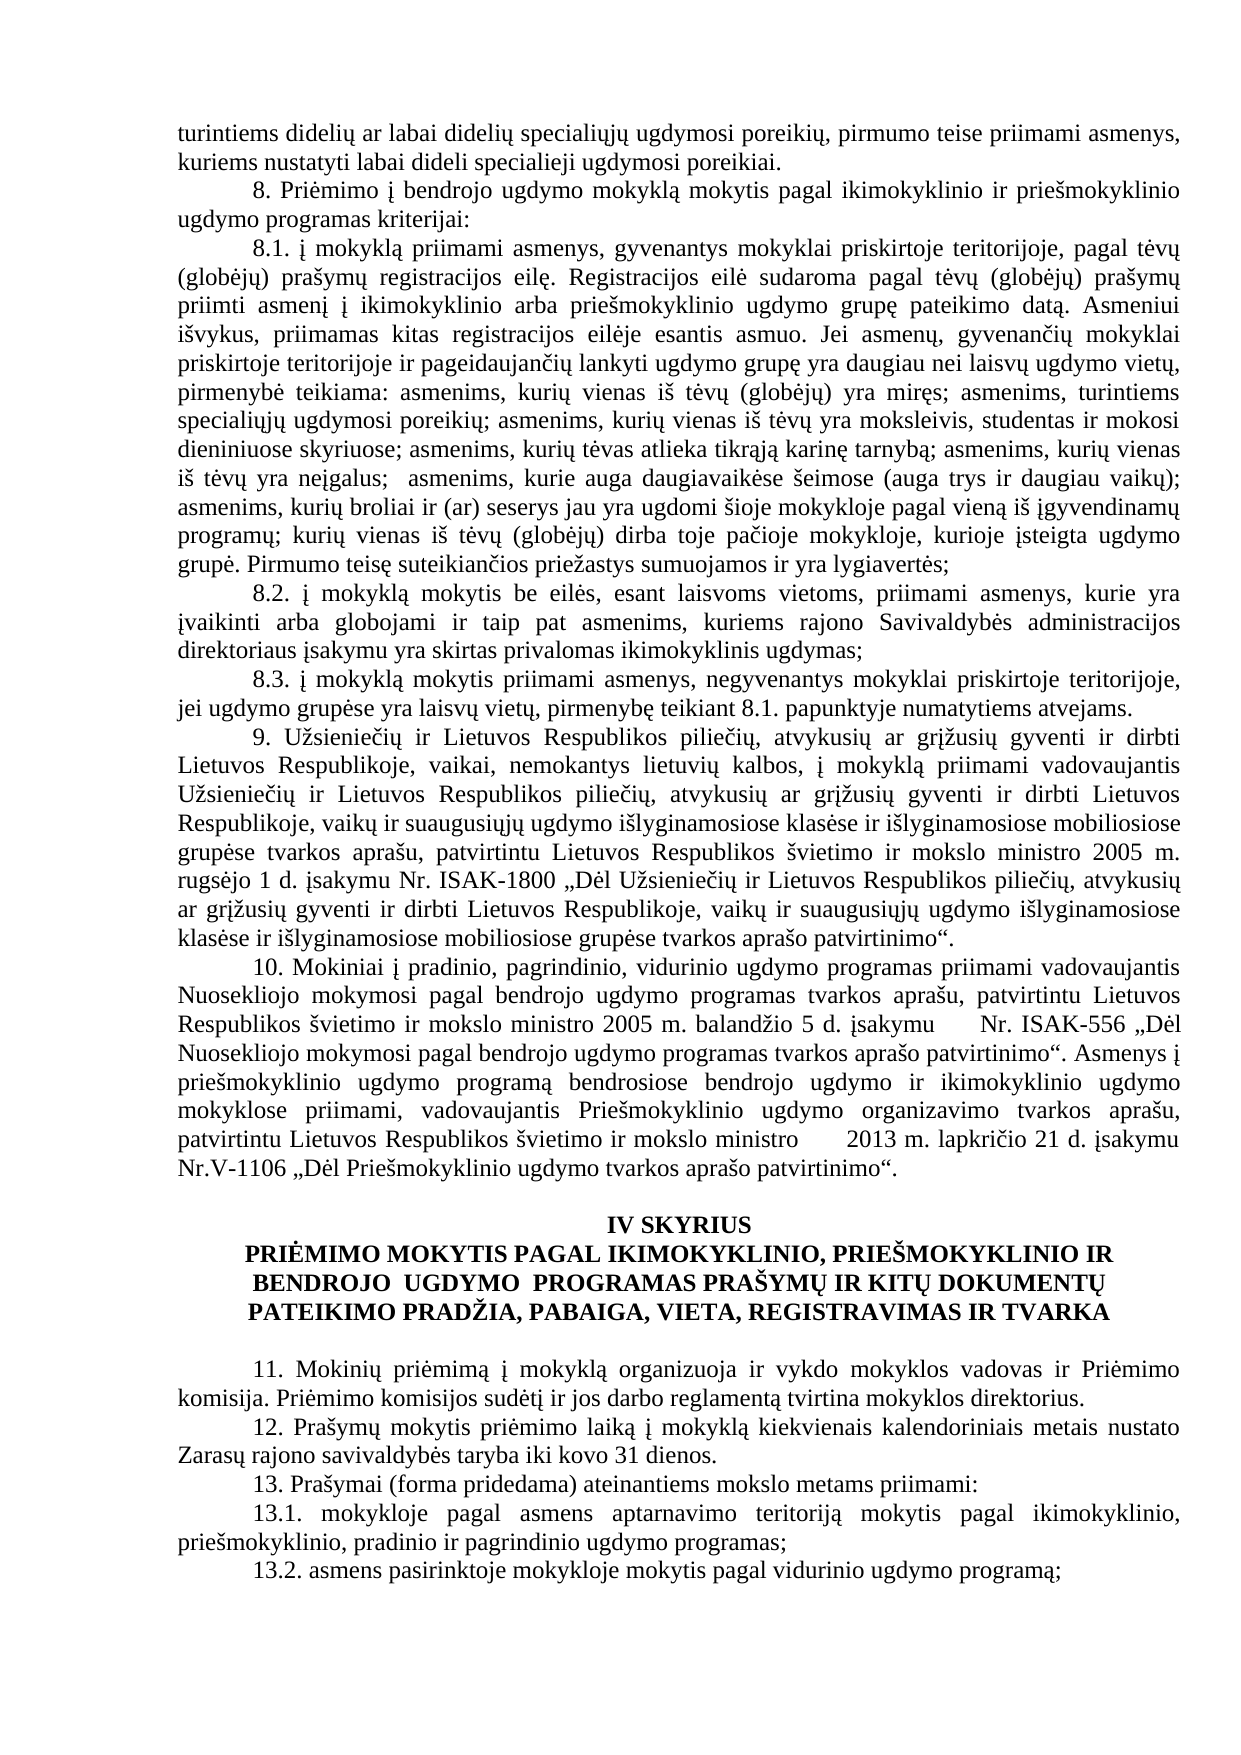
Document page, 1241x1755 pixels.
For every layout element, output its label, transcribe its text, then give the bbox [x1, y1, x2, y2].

text 13.1. mokykloje pagal asmens aptarnavimo teritoriją mokytis pagal ikimokyklinio, priešmokyklinio, pradinio ir pagrindinio ugdymo programas; [177, 1498, 1181, 1556]
text 8.1. į mokyklą priimami asmenys, gyvenantys mokyklai priskirtoje teritorijoje, pagal tėvų (globėjų) prašymų registracijos eilę. Registracijos eilė sudaroma pagal tėvų (globėjų) prašymų priimti asmenį į ikimokyklinio arba priešmokyklinio ugdymo grupę pateikimo datą. Asmeniui išvykus, priimamas kitas registracijos eilėje esantis asmuo. Jei asmenų, gyvenančių mokyklai priskirtoje teritorijoje ir pageidaujančių lankyti ugdymo grupę yra daugiau nei laisvų ugdymo vietų, pirmenybė teikiama: asmenims, kurių vienas iš tėvų (globėjų) yra miręs; asmenims, turintiems specialiųjų ugdymosi poreikių; asmenims, kurių vienas iš tėvų yra moksleivis, studentas ir mokosi dieniniuose skyriuose; asmenims, kurių tėvas atlieka tikrąją karinę tarnybą; asmenims, kurių vienas iš tėvų yra neįgalus; asmenims, kurie auga daugiavaikėse šeimose (auga trys ir daugiau vaikų); asmenims, kurių broliai ir (ar) seserys jau yra ugdomi šioje mokykloje pagal vieną iš įgyvendinamų programų; kurių vienas iš tėvų (globėjų) dirba toje pačioje mokykloje, kurioje įsteigta ugdymo grupė. Pirmumo teisę suteikiančios priežastys sumuojamos ir yra lygiavertės; [177, 233, 1181, 578]
text BENDROJO UGDYMO PROGRAMAS PRAŠYMŲ IR KITŲ DOKUMENTŲ PATEIKIMO PRADŽIA, PABAIGA, VIETA, REGISTRAVIMAS IR TVARKA [177, 1268, 1181, 1326]
text 11. Mokinių priėmimą į mokyklą organizuoja ir vykdo mokyklos vadovas ir Priėmimo komisija. Priėmimo komisijos sudėtį ir jos darbo reglamentą tvirtina mokyklos direktorius. [177, 1354, 1181, 1412]
text IV SKYRIUS [177, 1211, 1181, 1239]
text 8.2. į mokyklą mokytis be eilės, esant laisvoms vietoms, priimami asmenys, kurie yra įvaikinti arba globojami ir taip pat asmenims, kuriems rajono Savivaldybės administracijos direktoriaus įsakymu yra skirtas privalomas ikimokyklinis ugdymas; [177, 578, 1181, 664]
text 9. Užsieniečių ir Lietuvos Respublikos piliečių, atvykusių ar grįžusių gyventi ir dirbti Lietuvos Respublikoje, vaikai, nemokantys lietuvių kalbos, į mokyklą priimami vadovaujantis Užsieniečių ir Lietuvos Respublikos piliečių, atvykusių ar grįžusių gyventi ir dirbti Lietuvos Respublikoje, vaikų ir suaugusiųjų ugdymo išlyginamosiose klasėse ir išlyginamosiose mobiliosiose grupėse tvarkos aprašu, patvirtintu Lietuvos Respublikos švietimo ir mokslo ministro 2005 m. rugsėjo 1 d. įsakymu Nr. ISAK-1800 „Dėl Užsieniečių ir Lietuvos Respublikos piliečių, atvykusių ar grįžusių gyventi ir dirbti Lietuvos Respublikoje, vaikų ir suaugusiųjų ugdymo išlyginamosiose klasėse ir išlyginamosiose mobiliosiose grupėse tvarkos aprašo patvirtinimo“. [177, 722, 1181, 952]
text 8. Priėmimo į bendrojo ugdymo mokyklą mokytis pagal ikimokyklinio ir priešmokyklinio ugdymo programas kriterijai: [177, 176, 1181, 233]
text turintiems didelių ar labai didelių specialiųjų ugdymosi poreikių, pirmumo teise priimami asmenys, kuriems nustatyti labai dideli specialieji ugdymosi poreikiai. [177, 118, 1181, 176]
text 13. Prašymai (forma pridedama) ateinantiems mokslo metams priimami: [177, 1469, 1181, 1498]
text 13.2. asmens pasirinktoje mokykloje mokytis pagal vidurinio ugdymo programą; [177, 1556, 1181, 1584]
text 10. Mokiniai į pradinio, pagrindinio, vidurinio ugdymo programas priimami vadovaujantis Nuosekliojo mokymosi pagal bendrojo ugdymo programas tvarkos aprašu, patvirtintu Lietuvos Respublikos švietimo ir mokslo ministro 2005 m. balandžio 5 d. įsakymu Nr. ISAK-556 „Dėl Nuosekliojo mokymosi pagal bendrojo ugdymo programas tvarkos aprašo patvirtinimo“. Asmenys į priešmokyklinio ugdymo programą bendrosiose bendrojo ugdymo ir ikimokyklinio ugdymo mokyklose priimami, vadovaujantis Priešmokyklinio ugdymo organizavimo tvarkos aprašu, patvirtintu Lietuvos Respublikos švietimo ir mokslo ministro 2013 m. lapkričio 21 d. įsakymu Nr.V-1106 „Dėl Priešmokyklinio ugdymo tvarkos aprašo patvirtinimo“. [177, 952, 1181, 1182]
text PRIĖMIMO MOKYTIS PAGAL IKIMOKYKLINIO, PRIEŠMOKYKLINIO IR [177, 1239, 1181, 1268]
text 8.3. į mokyklą mokytis priimami asmenys, negyvenantys mokyklai priskirtoje teritorijoje, jei ugdymo grupėse yra laisvų vietų, pirmenybę teikiant 8.1. papunktyje numatytiems atvejams. [177, 664, 1181, 722]
text 12. Prašymų mokytis priėmimo laiką į mokyklą kiekvienais kalendoriniais metais nustato Zarasų rajono savivaldybės taryba iki kovo 31 dienos. [177, 1412, 1181, 1469]
